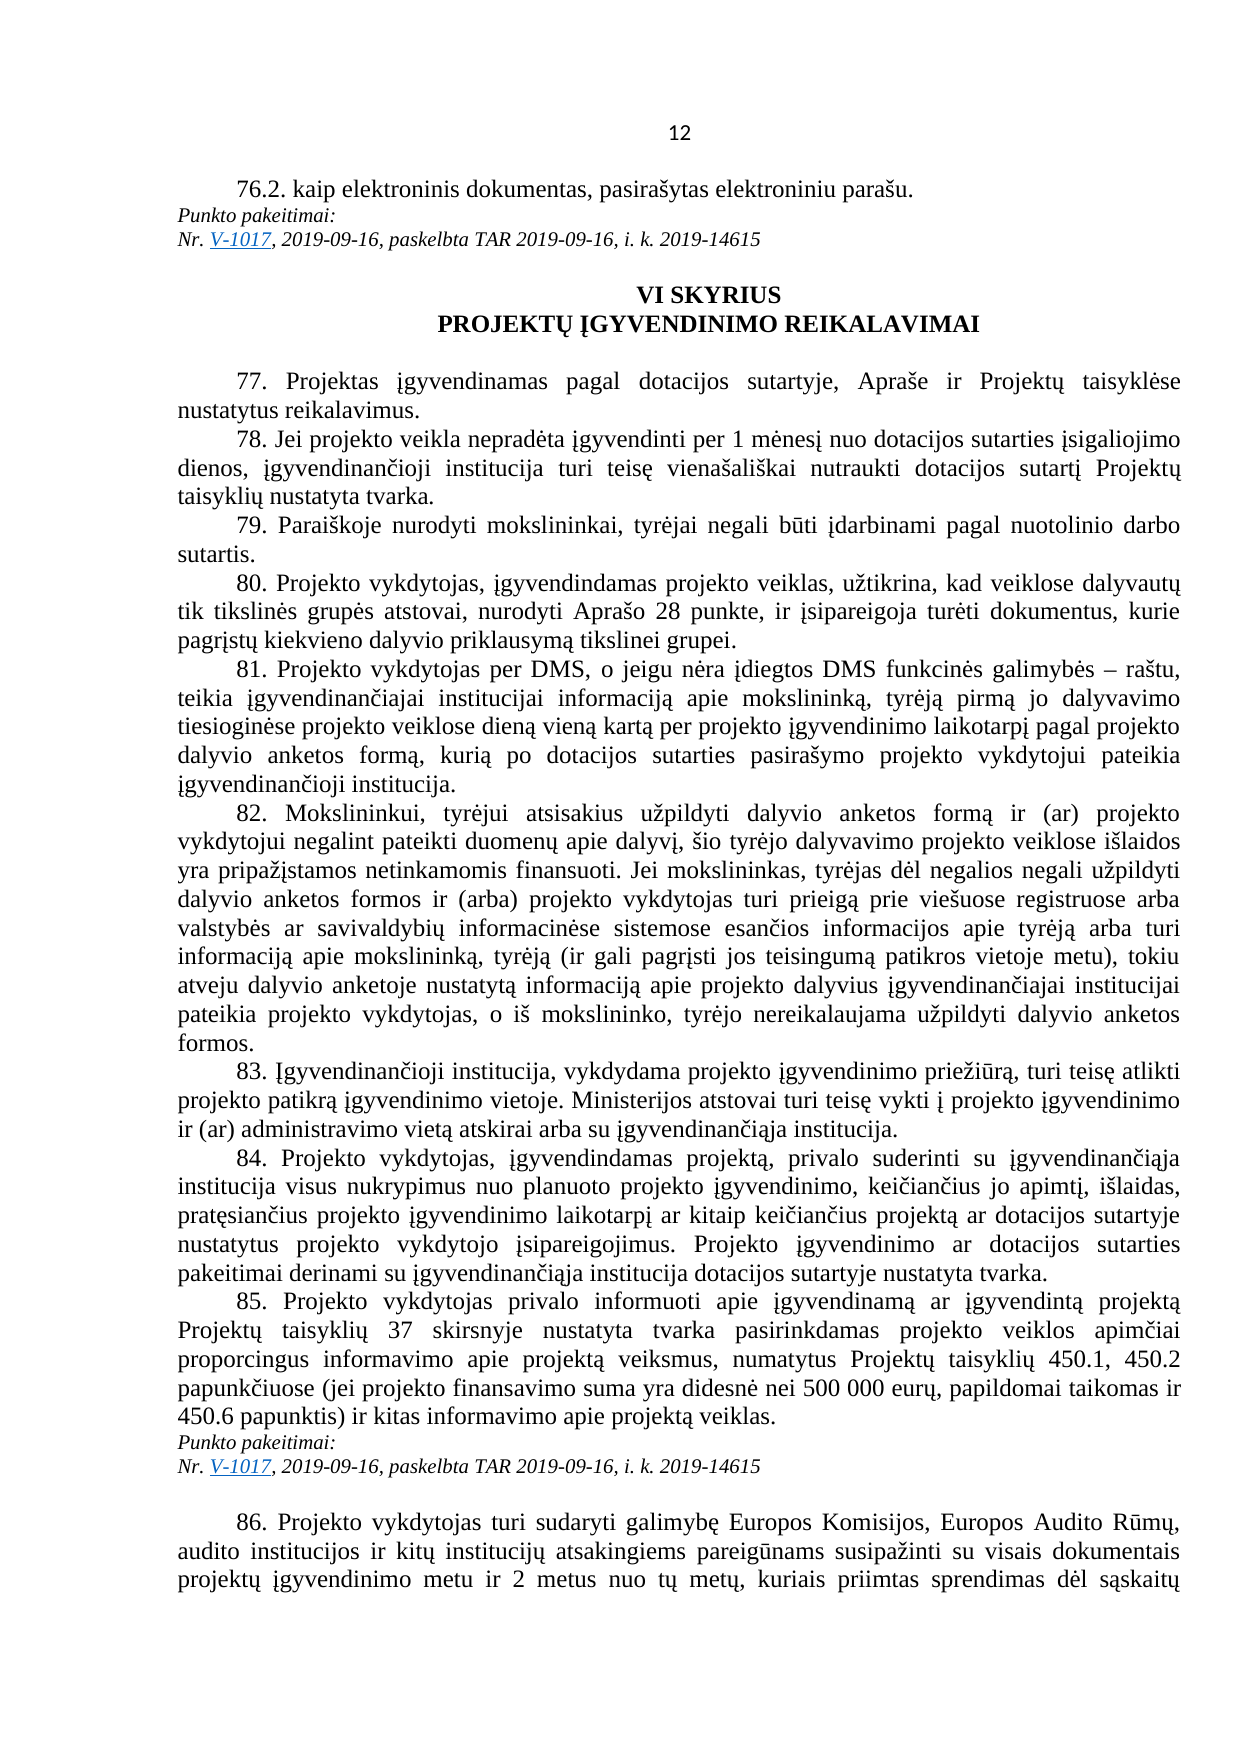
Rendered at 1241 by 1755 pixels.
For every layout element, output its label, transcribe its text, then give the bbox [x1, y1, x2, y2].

text 76.2. kaip elektroninis dokumentas, pasirašytas elektroniniu parašu. [177, 174, 1181, 203]
text 84. Projekto vykdytojas, įgyvendindamas projektą, privalo suderinti su įgyvendinančiąja institucija visus nukrypimus nuo planuoto projekto įgyvendinimo, keičiančius jo apimtį, išlaidas, pratęsiančius projekto įgyvendinimo laikotarpį ar kitaip keičiančius projektą ar dotacijos sutartyje nustatytus projekto vykdytojo įsipareigojimus. Projekto įgyvendinimo ar dotacijos sutarties pakeitimai derinami su įgyvendinančiąja institucija dotacijos sutartyje nustatyta tvarka. [177, 1143, 1181, 1286]
text 77. Projektas įgyvendinamas pagal dotacijos sutartyje, Apraše ir Projektų taisyklėse nustatytus reikalavimus. [177, 366, 1181, 424]
text 86. Projekto vykdytojas turi sudaryti galimybę Europos Komisijos, Europos Audito Rūmų, audito institucijos ir kitų institucijų atsakingiems pareigūnams susipažinti su visais dokumentais projektų įgyvendinimo metu ir 2 metus nuo tų metų, kuriais priimtas sprendimas dėl sąskaitų [177, 1507, 1181, 1593]
text 85. Projekto vykdytojas privalo informuoti apie įgyvendinamą ar įgyvendintą projektą Projektų taisyklių 37 skirsnyje nustatyta tvarka pasirinkdamas projekto veiklos apimčiai proporcingus informavimo apie projektą veiksmus, numatytus Projektų taisyklių 450.1, 450.2 papunkčiuose (jei projekto finansavimo suma yra didesnė nei 500 000 eurų, papildomai taikomas ir 450.6 papunktis) ir kitas informavimo apie projektą veiklas. [177, 1286, 1181, 1430]
text Punkto pakeitimai: [177, 203, 1181, 227]
text 79. Paraiškoje nurodyti mokslininkai, tyrėjai negali būti įdarbinami pagal nuotolinio darbo sutartis. [177, 510, 1181, 568]
text 83. Įgyvendinančioji institucija, vykdydama projekto įgyvendinimo priežiūrą, turi teisę atlikti projekto patikrą įgyvendinimo vietoje. Ministerijos atstovai turi teisę vykti į projekto įgyvendinimo ir (ar) administravimo vietą atskirai arba su įgyvendinančiąja institucija. [177, 1056, 1181, 1143]
text 78. Jei projekto veikla nepradėta įgyvendinti per 1 mėnesį nuo dotacijos sutarties įsigaliojimo dienos, įgyvendinančioji institucija turi teisę vienašališkai nutraukti dotacijos sutartį Projektų taisyklių nustatyta tvarka. [177, 424, 1181, 510]
text 82. Mokslininkui, tyrėjui atsisakius užpildyti dalyvio anketos formą ir (ar) projekto vykdytojui negalint pateikti duomenų apie dalyvį, šio tyrėjo dalyvavimo projekto veiklose išlaidos yra pripažįstamos netinkamomis finansuoti. Jei mokslininkas, tyrėjas dėl negalios negali užpildyti dalyvio anketos formos ir (arba) projekto vykdytojas turi prieigą prie viešuose registruose arba valstybės ar savivaldybių informacinėse sistemose esančios informacijos apie tyrėją arba turi informaciją apie mokslininką, tyrėją (ir gali pagrįsti jos teisingumą patikros vietoje metu), tokiu atveju dalyvio anketoje nustatytą informaciją apie projekto dalyvius įgyvendinančiajai institucijai pateikia projekto vykdytojas, o iš mokslininko, tyrėjo nereikalaujama užpildyti dalyvio anketos formos. [177, 798, 1181, 1056]
text Punkto pakeitimai: [177, 1430, 1181, 1454]
text PROJEKTŲ ĮGYVENDINIMO REIKALAVIMAI [177, 309, 1181, 338]
text Nr. V-1017, 2019-09-16, paskelbta TAR 2019-09-16, i. k. 2019-14615 [177, 227, 1181, 251]
text Nr. V-1017, 2019-09-16, paskelbta TAR 2019-09-16, i. k. 2019-14615 [177, 1454, 1181, 1478]
text 80. Projekto vykdytojas, įgyvendindamas projekto veiklas, užtikrina, kad veiklose dalyvautų tik tikslinės grupės atstovai, nurodyti Aprašo 28 punkte, ir įsipareigoja turėti dokumentus, kurie pagrįstų kiekvieno dalyvio priklausymą tikslinei grupei. [177, 568, 1181, 654]
text 81. Projekto vykdytojas per DMS, o jeigu nėra įdiegtos DMS funkcinės galimybės – raštu, teikia įgyvendinančiajai institucijai informaciją apie mokslininką, tyrėją pirmą jo dalyvavimo tiesioginėse projekto veiklose dieną vieną kartą per projekto įgyvendinimo laikotarpį pagal projekto dalyvio anketos formą, kurią po dotacijos sutarties pasirašymo projekto vykdytojui pateikia įgyvendinančioji institucija. [177, 654, 1181, 798]
text VI SKYRIUS [177, 280, 1181, 309]
